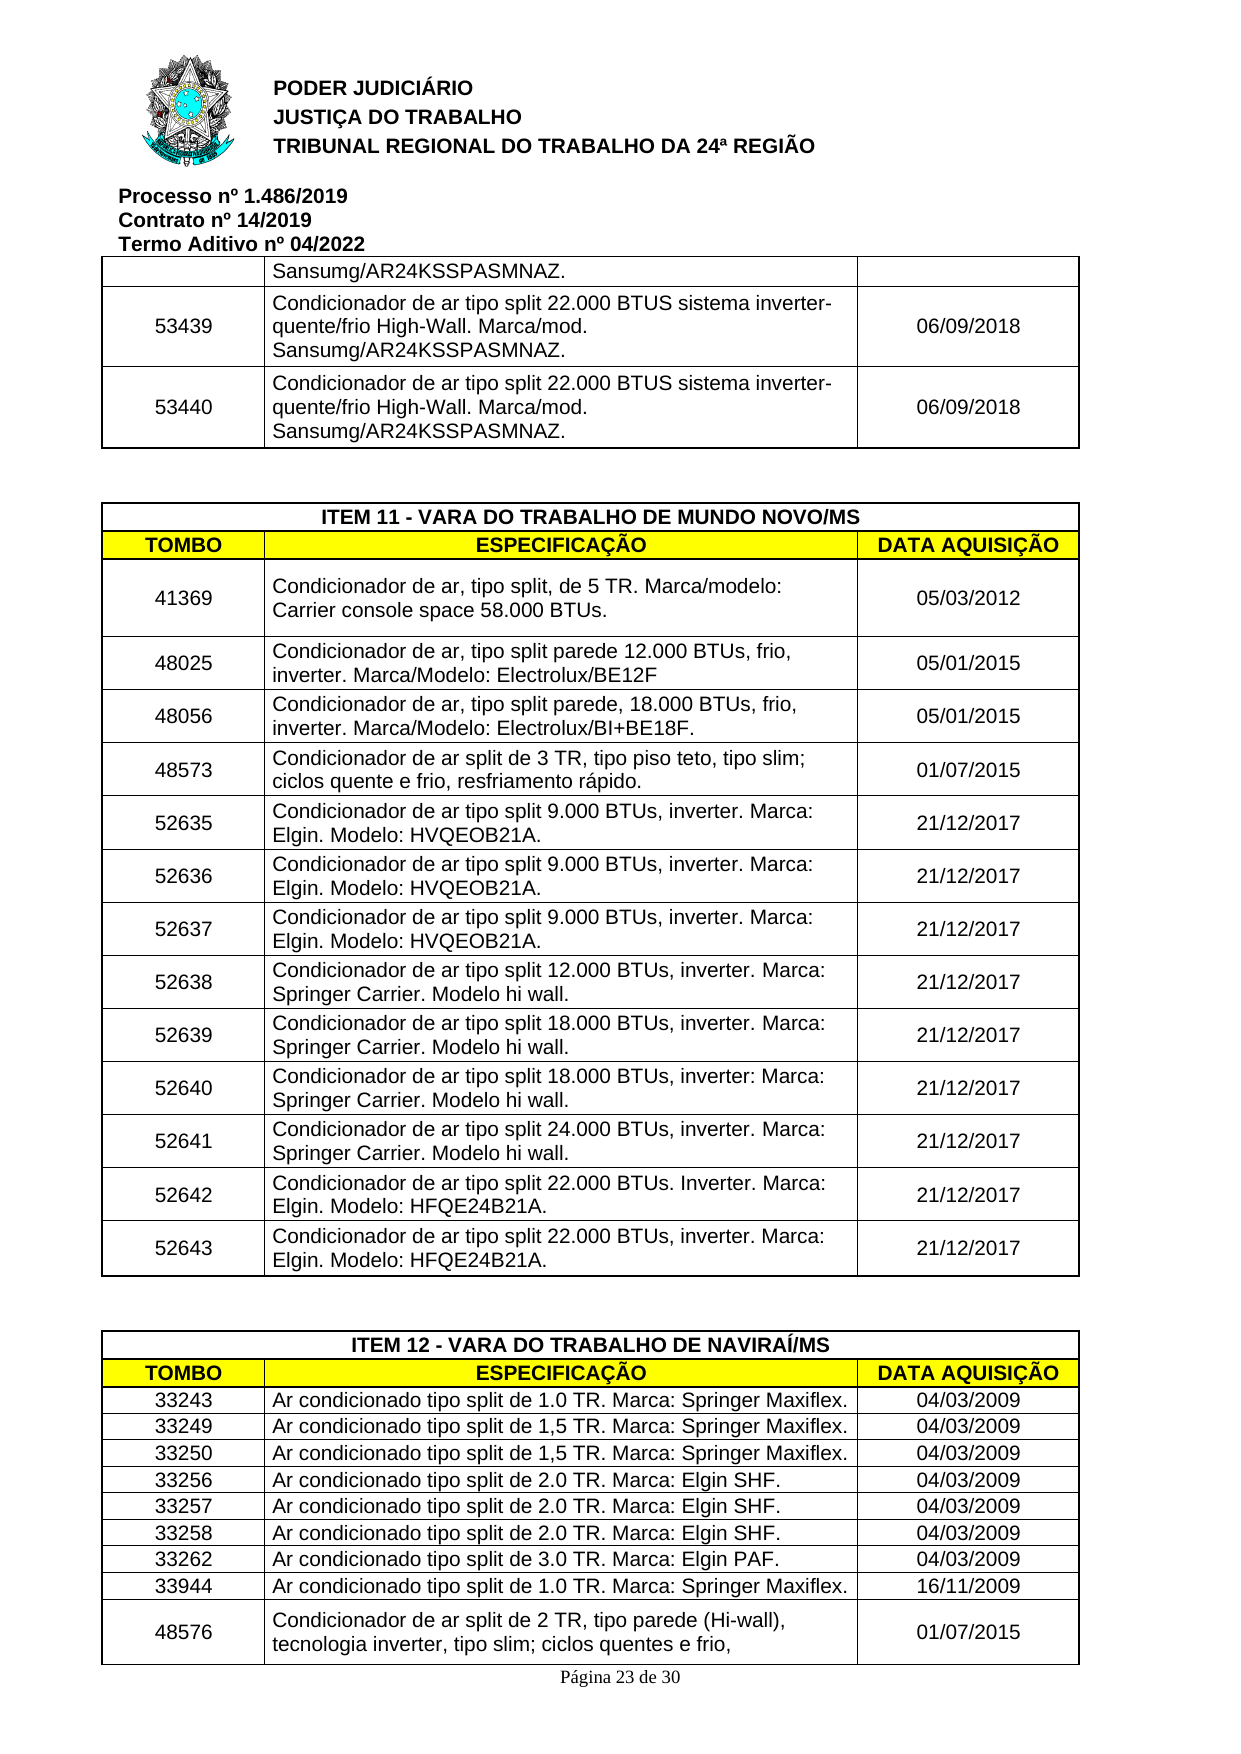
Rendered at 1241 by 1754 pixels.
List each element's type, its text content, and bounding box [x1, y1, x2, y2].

table_cell 52639 [103, 1009, 264, 1061]
table_cell [858, 449, 1079, 473]
table_cell Ar condicionado tipo split de 1.0 TR. Marca: Springer Maxiflex. [265, 1573, 857, 1598]
table_cell Condicionador de ar tipo split 18.000 BTUs, inverter. Marca: Springer Carrier. Modelo hi wall. [265, 1009, 857, 1061]
table_cell Ar condicionado tipo split de 2.0 TR. Marca: Elgin SHF. [265, 1467, 857, 1492]
table_cell 21/12/2017 [858, 903, 1078, 955]
table_cell 05/01/2015 [858, 690, 1078, 742]
table_cell [858, 474, 1079, 502]
table_cell Ar condicionado tipo split de 1,5 TR. Marca: Springer Maxiflex. [265, 1414, 857, 1439]
table_cell 53439 [103, 287, 264, 366]
table_cell Ar condicionado tipo split de 2.0 TR. Marca: Elgin SHF. [265, 1520, 857, 1545]
table_cell Condicionador de ar tipo split 22.000 BTUs, inverter. Marca: Elgin. Modelo: HFQE24B21A. [265, 1221, 857, 1275]
table_cell 01/07/2015 [858, 1600, 1078, 1664]
table_cell 21/12/2017 [858, 956, 1078, 1008]
table_cell ITEM 11 - VARA DO TRABALHO DE MUNDO NOVO/MS [103, 504, 1078, 530]
table_cell 33262 [103, 1546, 264, 1572]
table_cell 33258 [103, 1520, 264, 1545]
table_cell Condicionador de ar split de 2 TR, tipo parede (Hi-wall), tecnologia inverter, tipo slim; ciclos quentes e frio, [265, 1600, 857, 1664]
picture [141, 55, 236, 167]
table_cell 33249 [103, 1414, 264, 1439]
table_cell [102, 1277, 265, 1302]
table_cell 04/03/2009 [858, 1388, 1078, 1413]
table_cell Condicionador de ar, tipo split, de 5 TR. Marca/modelo: Carrier console space 58.000 BTUs. [265, 560, 857, 636]
table_cell 04/03/2009 [858, 1467, 1078, 1492]
table_cell Condicionador de ar, tipo split parede, 18.000 BTUs, frio, inverter. Marca/Modelo: Electrolux/BI+BE18F. [265, 690, 857, 742]
table_cell TOMBO [103, 532, 264, 558]
table_cell Condicionador de ar tipo split 22.000 BTUS sistema inverter-quente/frio High-Wall. Marca/mod. Sansumg/AR24KSSPASMNAZ. [265, 367, 857, 447]
table_cell 33243 [103, 1388, 264, 1413]
table_cell 52635 [103, 796, 264, 848]
table_cell [265, 1302, 858, 1330]
table_cell 33257 [103, 1493, 264, 1519]
table_cell 48576 [103, 1600, 264, 1664]
table_cell 21/12/2017 [858, 850, 1078, 902]
table_cell 04/03/2009 [858, 1493, 1078, 1519]
table_cell Condicionador de ar tipo split 18.000 BTUs, inverter: Marca: Springer Carrier. Modelo hi wall. [265, 1062, 857, 1114]
table_cell Condicionador de ar, tipo split parede 12.000 BTUs, frio, inverter. Marca/Modelo: Electrolux/BE12F [265, 637, 857, 689]
table_cell 06/09/2018 [858, 287, 1078, 366]
table_cell [858, 1302, 1079, 1330]
table_cell 21/12/2017 [858, 796, 1078, 848]
table_cell 16/11/2009 [858, 1573, 1078, 1598]
table_cell 04/03/2009 [858, 1440, 1078, 1466]
table_cell 06/09/2018 [858, 367, 1078, 447]
table_cell Ar condicionado tipo split de 1.0 TR. Marca: Springer Maxiflex. [265, 1388, 857, 1413]
table_cell 52641 [103, 1115, 264, 1167]
table_cell 48025 [103, 637, 264, 689]
table_cell 33944 [103, 1573, 264, 1598]
table_cell Ar condicionado tipo split de 2.0 TR. Marca: Elgin SHF. [265, 1493, 857, 1519]
table_cell 21/12/2017 [858, 1062, 1078, 1114]
table_cell 05/01/2015 [858, 637, 1078, 689]
table_cell Condicionador de ar split de 3 TR, tipo piso teto, tipo slim; ciclos quente e frio, resfriamento rápido. [265, 743, 857, 795]
table_cell 33250 [103, 1440, 264, 1466]
table_cell [102, 449, 265, 473]
table_cell [858, 257, 1078, 286]
table_cell Condicionador de ar tipo split 9.000 BTUs, inverter. Marca: Elgin. Modelo: HVQEOB21A. [265, 903, 857, 955]
table_cell Condicionador de ar tipo split 9.000 BTUs, inverter. Marca: Elgin. Modelo: HVQEOB21A. [265, 796, 857, 848]
table_cell [265, 1277, 858, 1302]
table_cell 21/12/2017 [858, 1009, 1078, 1061]
table_cell 52642 [103, 1168, 264, 1220]
table_cell 52636 [103, 850, 264, 902]
table_cell 48573 [103, 743, 264, 795]
table_cell 53440 [103, 367, 264, 447]
table_cell Condicionador de ar tipo split 22.000 BTUs. Inverter. Marca: Elgin. Modelo: HFQE24B21A. [265, 1168, 857, 1220]
table_cell 04/03/2009 [858, 1520, 1078, 1545]
table_cell ITEM 12 - VARA DO TRABALHO DE NAVIRAÍ/MS [103, 1332, 1078, 1358]
table_cell Ar condicionado tipo split de 1,5 TR. Marca: Springer Maxiflex. [265, 1440, 857, 1466]
table_cell [103, 257, 264, 286]
table_cell 01/07/2015 [858, 743, 1078, 795]
table_cell [102, 1302, 265, 1330]
table_cell 52640 [103, 1062, 264, 1114]
table_cell 52637 [103, 903, 264, 955]
table_cell 41369 [103, 560, 264, 636]
table_cell Condicionador de ar tipo split 24.000 BTUs, inverter. Marca: Springer Carrier. Modelo hi wall. [265, 1115, 857, 1167]
table_cell 05/03/2012 [858, 560, 1078, 636]
table_cell ESPECIFICAÇÃO [265, 1360, 857, 1386]
table_cell ESPECIFICAÇÃO [265, 532, 857, 558]
table_cell Condicionador de ar tipo split 12.000 BTUs, inverter. Marca: Springer Carrier. Modelo hi wall. [265, 956, 857, 1008]
table_cell DATA AQUISIÇÃO [858, 532, 1078, 558]
table_cell 52643 [103, 1221, 264, 1275]
table_cell 21/12/2017 [858, 1115, 1078, 1167]
table_cell [858, 1277, 1079, 1302]
table_cell 21/12/2017 [858, 1168, 1078, 1220]
table_cell Sansumg/AR24KSSPASMNAZ. [265, 257, 857, 286]
table_cell DATA AQUISIÇÃO [858, 1360, 1078, 1386]
table_cell TOMBO [103, 1360, 264, 1386]
table_cell [265, 449, 858, 473]
table_cell [265, 474, 858, 502]
table_cell [102, 474, 265, 502]
table_cell 52638 [103, 956, 264, 1008]
table_cell Condicionador de ar tipo split 22.000 BTUS sistema inverter-quente/frio High-Wall. Marca/mod. Sansumg/AR24KSSPASMNAZ. [265, 287, 857, 366]
table_cell 04/03/2009 [858, 1546, 1078, 1572]
table_cell Ar condicionado tipo split de 3.0 TR. Marca: Elgin PAF. [265, 1546, 857, 1572]
table_cell 04/03/2009 [858, 1414, 1078, 1439]
table_cell 21/12/2017 [858, 1221, 1078, 1275]
table_cell 48056 [103, 690, 264, 742]
table_cell Condicionador de ar tipo split 9.000 BTUs, inverter. Marca: Elgin. Modelo: HVQEOB21A. [265, 850, 857, 902]
table_cell 33256 [103, 1467, 264, 1492]
